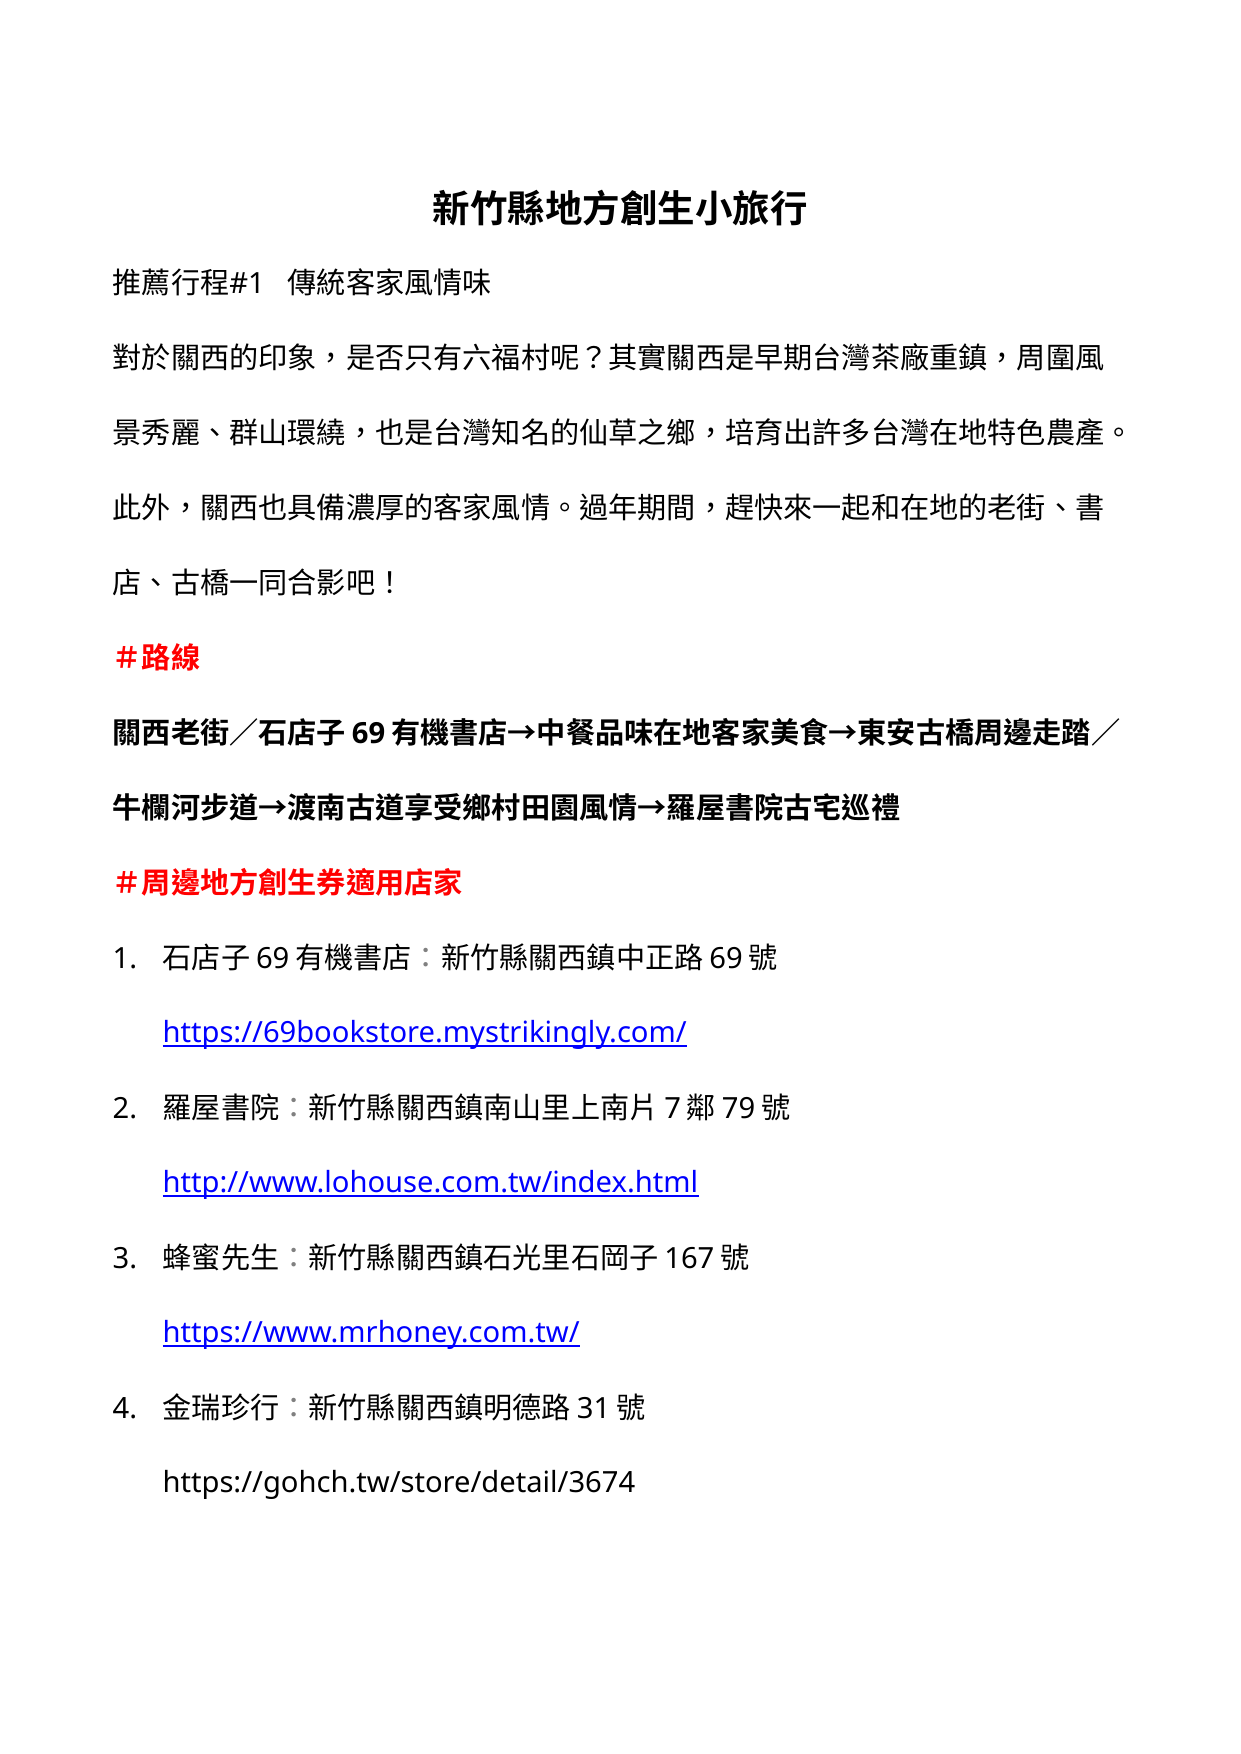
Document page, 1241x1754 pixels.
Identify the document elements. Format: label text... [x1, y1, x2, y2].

list 金瑞珍行：新竹縣關西鎮明德路31號 [112, 1362, 1128, 1437]
list 蜂蜜先生：新竹縣關西鎮石光里石岡子167號 [112, 1212, 1128, 1287]
list 羅屋書院：新竹縣關西鎮南山里上南片7鄰79號 [112, 1062, 1128, 1137]
list http://www.lohouse.com.tw/index.html [162, 1137, 1128, 1212]
text 新竹縣地方創生小旅行 [112, 162, 1128, 237]
text 關西老街／石店子69有機書店→中餐品味在地客家美食→東安古橋周邊走踏／牛欄河步道→渡南古道享受鄉村田園風情→羅屋書院古宅巡禮 [112, 687, 1128, 837]
text ＃周邊地方創生券適用店家 [112, 837, 1128, 912]
list 石店子69有機書店：新竹縣關西鎮中正路69號 [112, 912, 1128, 987]
list https://69bookstore.mystrikingly.com/ [162, 987, 1128, 1062]
list https://www.mrhoney.com.tw/ [162, 1287, 1128, 1362]
text 對於關西的印象，是否只有六福村呢？其實關西是早期台灣茶廠重鎮，周圍風景秀麗、群山環繞，也是台灣知名的仙草之鄉，培育出許多台灣在地特色農產。此外，關西也具備濃厚的客家風情。過年期間，趕快來一起和在地的老街、書店、古橋一同合影吧！ [112, 312, 1128, 612]
text 推薦行程#1 傳統客家風情味 [112, 237, 1128, 312]
text ＃路線 [112, 612, 1128, 687]
list https://gohch.tw/store/detail/3674 [162, 1437, 1128, 1512]
